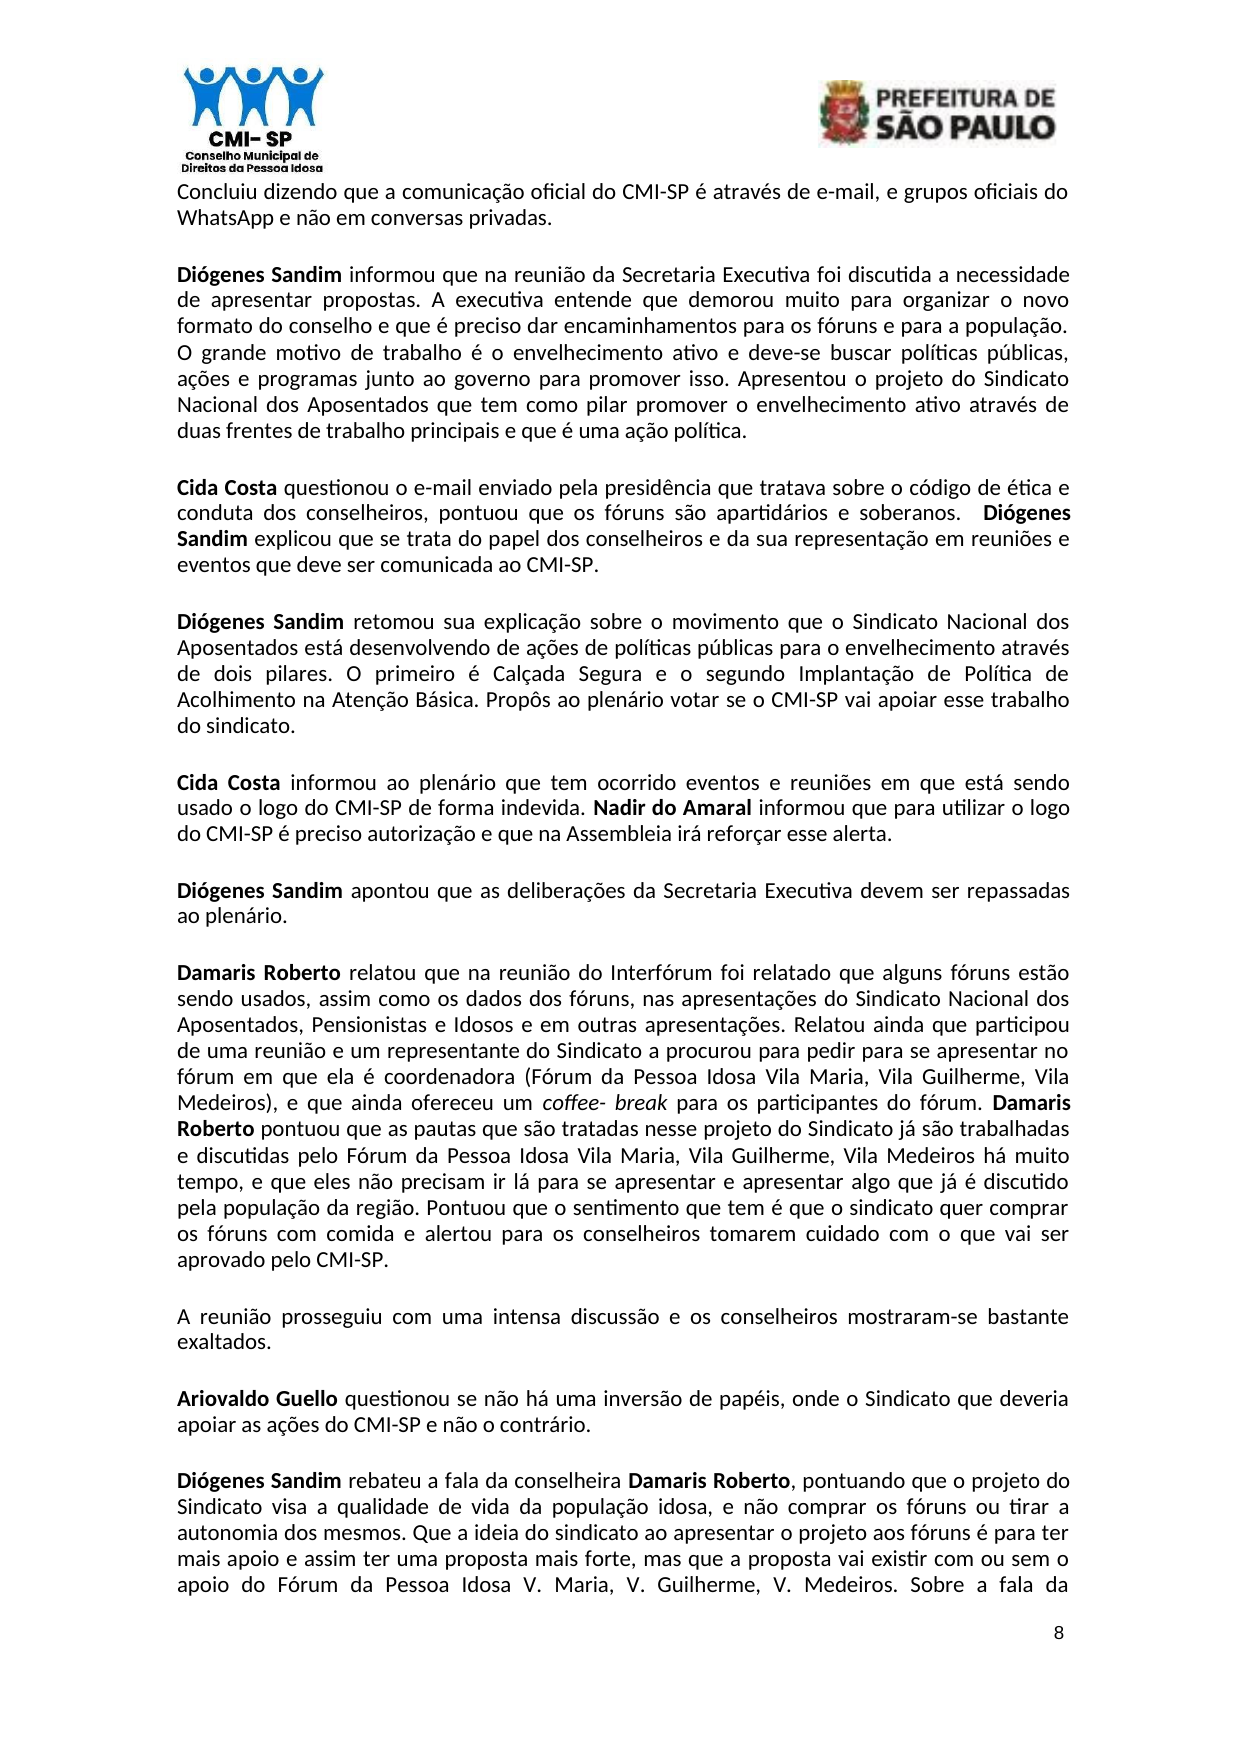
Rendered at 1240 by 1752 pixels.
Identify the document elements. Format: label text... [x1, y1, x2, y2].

text Diógenes Sandim rebateu a fala da conselheira Damaris Roberto, pontuando que o projeto do Sindicato visa a qualidade de vida da população idosa, e não comprar os fóruns ou tirar a autonomia dos mesmos. Que a ideia do sindicato ao apresentar o projeto aos fóruns é para ter mais apoio e assim ter uma proposta mais forte, mas que a proposta vai existir com ou sem o apoio do Fórum da Pessoa Idosa V. Maria, V. Guilherme, V. Medeiros. Sobre a fala da [177, 1468, 1071, 1598]
text A reunião prosseguiu com uma intensa discussão e os conselheiros mostraram-se bastante exaltados. [177, 1303, 1071, 1356]
text Diógenes Sandim informou que na reunião da Secretaria Executiva foi discutida a necessidade de apresentar propostas. A executiva entende que demorou muito para organizar o novo formato do conselho e que é preciso dar encaminhamentos para os fóruns e para a população. O grande motivo de trabalho é o envelhecimento ativo e deve-se buscar políticas públicas, ações e programas junto ao governo para promover isso. Apresentou o projeto do Sindicato Nacional dos Aposentados que tem como pilar promover o envelhecimento ativo através de duas frentes de trabalho principais e que é uma ação política. [177, 261, 1071, 444]
text Ariovaldo Guello questionou se não há uma inversão de papéis, onde o Sindicato que deveria apoiar as ações do CMI-SP e não o contrário. [177, 1386, 1071, 1438]
text Cida Costa questionou o e-mail enviado pela presidência que tratava sobre o código de ética e conduta dos conselheiros, pontuou que os fóruns são apartidários e soberanos. Diógenes Sandim explicou que se trata do papel dos conselheiros e da sua representação em reuniões e eventos que deve ser comunicada ao CMI-SP. [177, 474, 1071, 578]
text Cida Costa informou ao plenário que tem ocorrido eventos e reuniões em que está sendo usado o logo do CMI-SP de forma indevida. Nadir do Amaral informou que para utilizar o logo do CMI-SP é preciso autorização e que na Assembleia irá reforçar esse alerta. [177, 769, 1071, 847]
text Diógenes Sandim apontou que as deliberações da Secretaria Executiva devem ser repassadas ao plenário. [177, 877, 1071, 930]
text Damaris Roberto relatou que na reunião do Interfórum foi relatado que alguns fóruns estão sendo usados, assim como os dados dos fóruns, nas apresentações do Sindicato Nacional dos Aposentados, Pensionistas e Idosos e em outras apresentações. Relatou ainda que participou de uma reunião e um representante do Sindicato a procurou para pedir para se apresentar no fórum em que ela é coordenadora (Fórum da Pessoa Idosa Vila Maria, Vila Guilherme, Vila Medeiros), e que ainda ofereceu um coffee- break para os participantes do fórum. Damaris Roberto pontuou que as pautas que são tratadas nesse projeto do Sindicato já são trabalhadas e discutidas pelo Fórum da Pessoa Idosa Vila Maria, Vila Guilherme, Vila Medeiros há muito tempo, e que eles não precisam ir lá para se apresentar e apresentar algo que já é discutido pela população da região. Pontuou que o sentimento que tem é que o sindicato quer comprar os fóruns com comida e alertou para os conselheiros tomarem cuidado com o que vai ser aprovado pelo CMI-SP. [177, 960, 1071, 1273]
text Diógenes Sandim retomou sua explicação sobre o movimento que o Sindicato Nacional dos Aposentados está desenvolvendo de ações de políticas públicas para o envelhecimento através de dois pilares. O primeiro é Calçada Segura e o segundo Implantação de Política de Acolhimento na Atenção Básica. Propôs ao plenário votar se o CMI-SP vai apoiar esse trabalho do sindicato. [177, 608, 1071, 739]
text Concluiu dizendo que a comunicação oficial do CMI-SP é através de e-mail, e grupos oficiais do WhatsApp e não em conversas privadas. [177, 179, 1071, 231]
